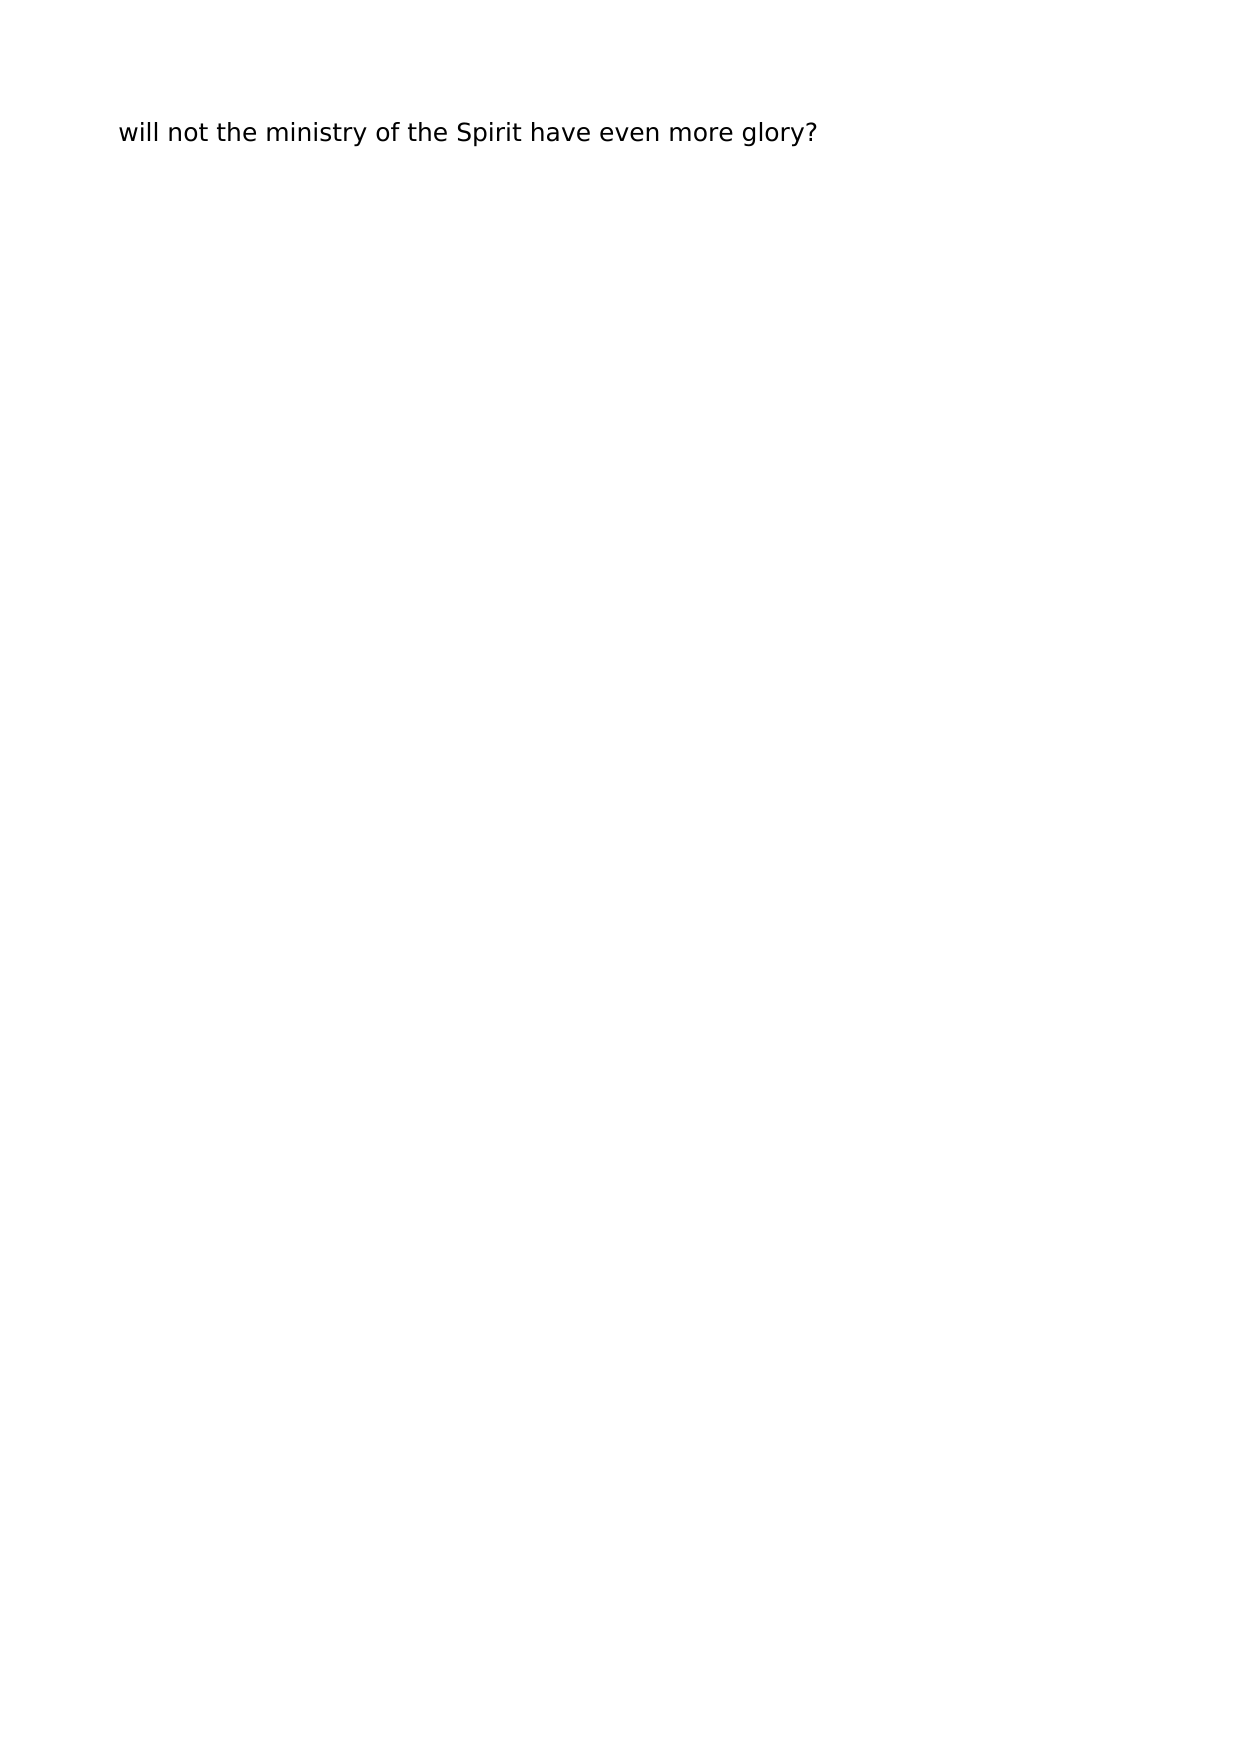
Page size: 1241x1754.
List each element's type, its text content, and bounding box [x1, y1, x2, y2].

text will not the ministry of the Spirit have even more glory? [118, 118, 1122, 147]
